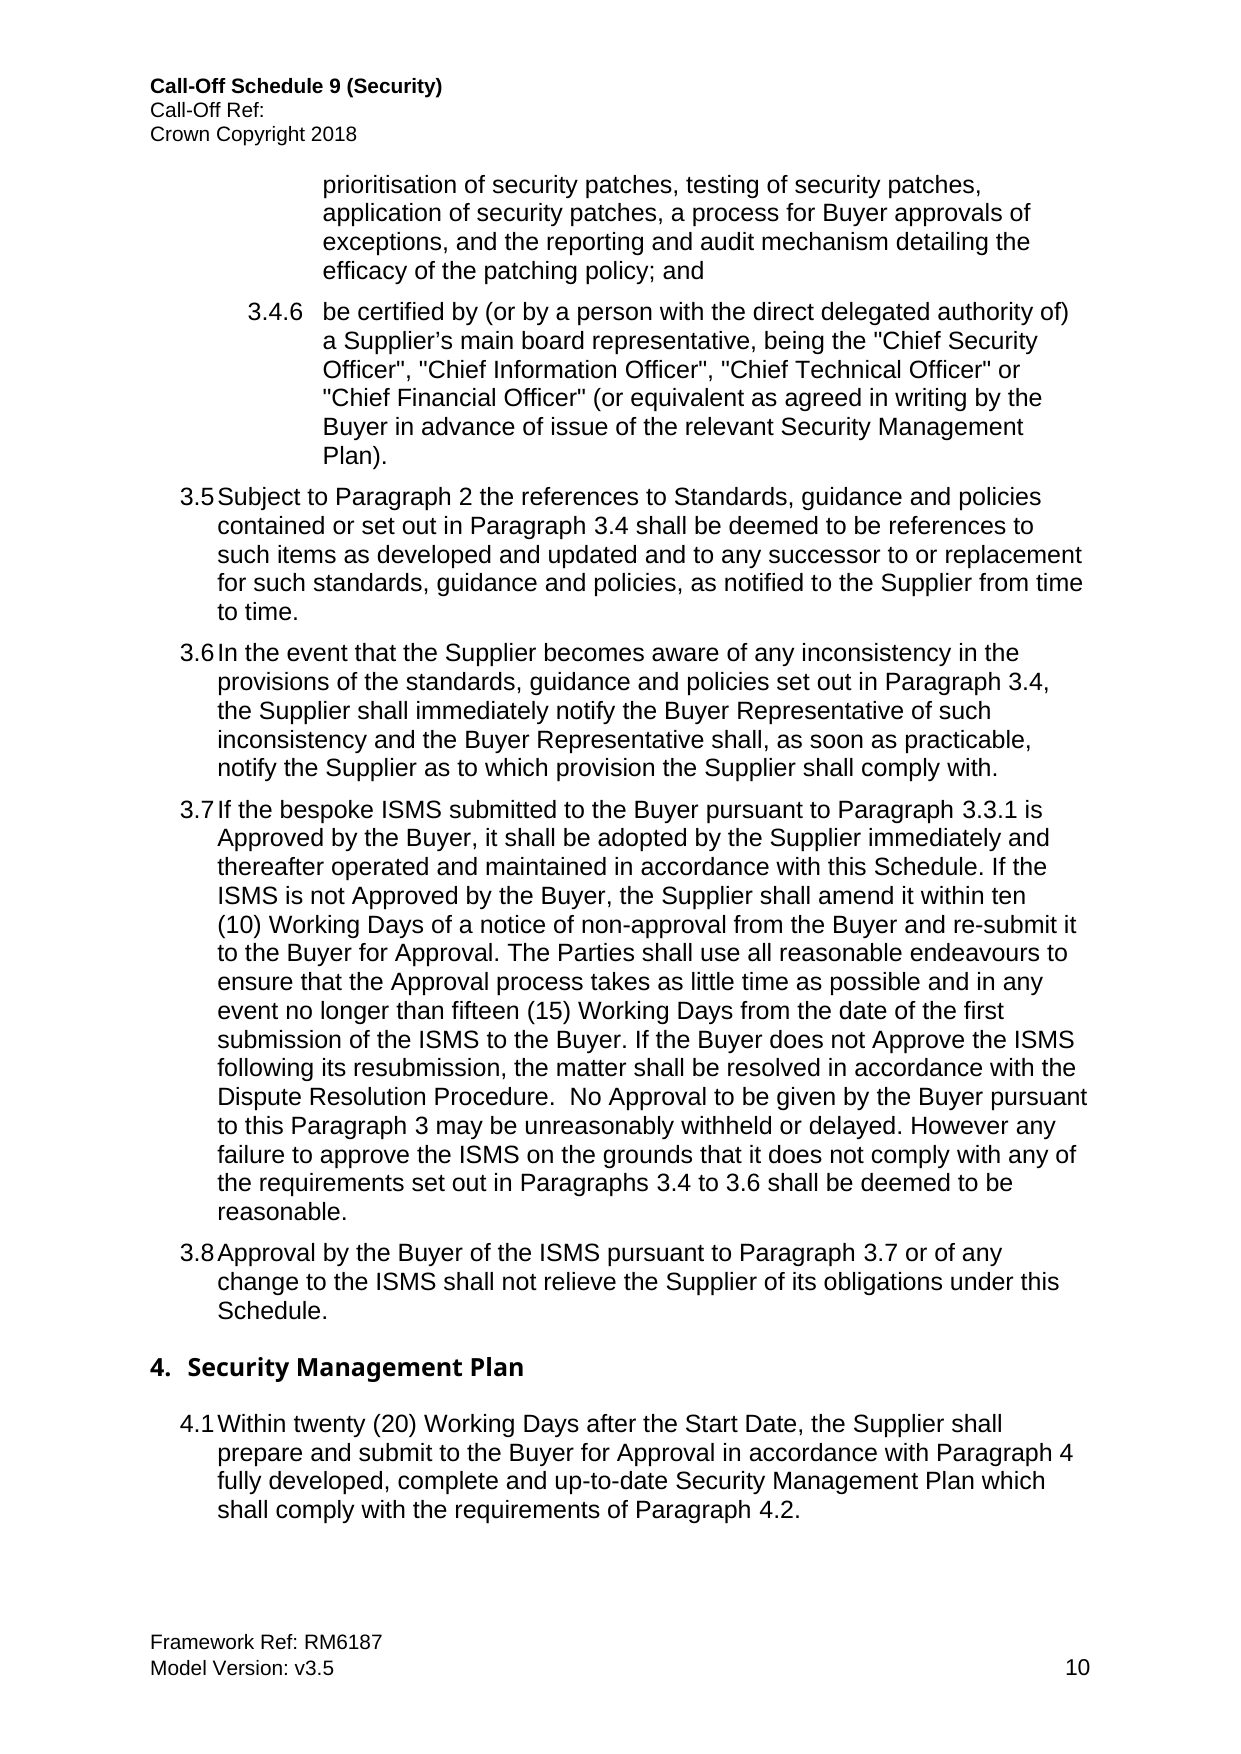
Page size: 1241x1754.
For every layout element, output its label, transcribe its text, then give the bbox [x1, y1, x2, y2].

list Approval by the Buyer of the ISMS pursuant to Paragraph 3.7 or of any change to the ISMS shall not relieve the Supplier of its obligations under this Schedule. [179, 1238, 1090, 1325]
list be certified by (or by a person with the direct delegated authority of) a Supplier’s main board representative, being the "Chief Security Officer", "Chief Information Officer", "Chief Technical Officer" or "Chief Financial Officer" (or equivalent as agreed in writing by the Buyer in advance of issue of the relevant Security Management Plan). [247, 297, 1090, 470]
list Within twenty (20) Working Days after the Start Date, the Supplier shall prepare and submit to the Buyer for Approval in accordance with Paragraph 4 fully developed, complete and up-to-date Security Management Plan which shall comply with the requirements of Paragraph 4.2. [179, 1409, 1090, 1524]
list In the event that the Supplier becomes aware of any inconsistency in the provisions of the standards, guidance and policies set out in Paragraph 3.4, the Supplier shall immediately notify the Buyer Representative of such inconsistency and the Buyer Representative shall, as soon as practicable, notify the Supplier as to which provision the Supplier shall comply with. [179, 638, 1090, 782]
list If the bespoke ISMS submitted to the Buyer pursuant to Paragraph 3.3.1 is Approved by the Buyer, it shall be adopted by the Supplier immediately and thereafter operated and maintained in accordance with this Schedule. If the ISMS is not Approved by the Buyer, the Supplier shall amend it within ten (10) Working Days of a notice of non-approval from the Buyer and re-submit it to the Buyer for Approval. The Parties shall use all reasonable endeavours to ensure that the Approval process takes as little time as possible and in any event no longer than fifteen (15) Working Days from the date of the first submission of the ISMS to the Buyer. If the Buyer does not Approve the ISMS following its resubmission, the matter shall be resolved in accordance with the Dispute Resolution Procedure. No Approval to be given by the Buyer pursuant to this Paragraph 3 may be unreasonably withheld or delayed. However any failure to approve the ISMS on the grounds that it does not comply with any of the requirements set out in Paragraphs 3.4 to 3.6 shall be deemed to be reasonable. [179, 795, 1090, 1226]
list Subject to Paragraph 2 the references to Standards, guidance and policies contained or set out in Paragraph 3.4 shall be deemed to be references to such items as developed and updated and to any successor to or replacement for such standards, guidance and policies, as notified to the Supplier from time to time. [179, 482, 1090, 626]
list prioritisation of security patches, testing of security patches, application of security patches, a process for Buyer approvals of exceptions, and the reporting and audit mechanism detailing the efficacy of the patching policy; and [247, 170, 1090, 285]
list Security Management Plan [150, 1350, 1090, 1384]
